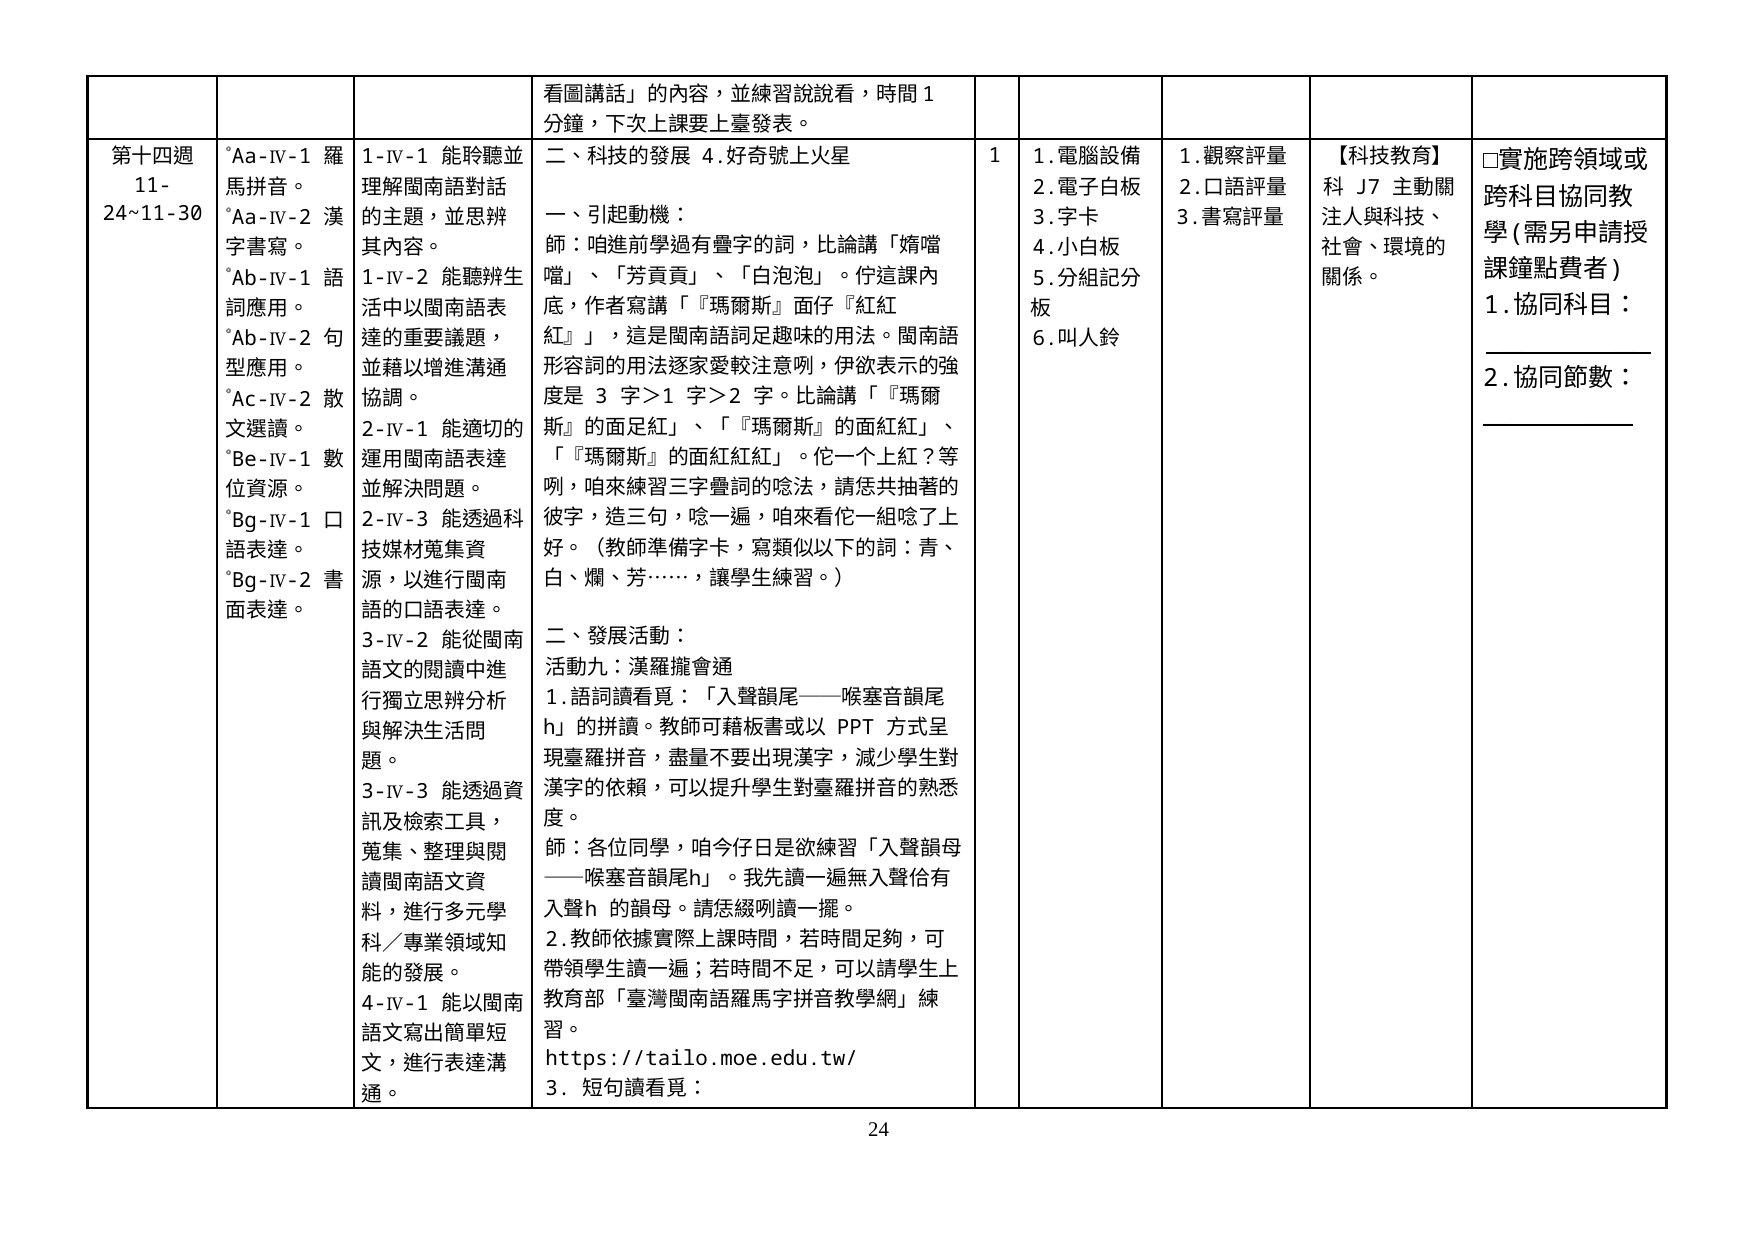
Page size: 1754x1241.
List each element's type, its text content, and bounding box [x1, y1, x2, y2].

table_cell [976, 77, 1018, 138]
table_cell [89, 77, 216, 138]
table_cell [1020, 77, 1161, 138]
table_cell 第十四週 11-24~11-30 [89, 140, 216, 1107]
table_cell □實施跨領域或跨科目協同教學(需另申請授課鐘點費者) 1.協同科目： ＿ ＿ 2.協同節數： ＿ ＿＿ [1473, 140, 1665, 1107]
table_cell 看圖講話」的內容，並練習說說看，時間1 分鐘，下次上課要上臺發表。 [533, 77, 974, 138]
table_cell [1473, 77, 1665, 138]
table_cell [218, 77, 353, 138]
table_cell 1.電腦設備 2.電子白板 3.字卡 4.小白板 5.分組記分板 6.叫人鈴 [1020, 140, 1161, 1107]
table_cell [1163, 77, 1309, 138]
table_cell [355, 77, 531, 138]
table_cell 1-Ⅳ-1 能聆聽並理解閩南語對話的主題，並思辨其內容。 1-Ⅳ-2 能聽辨生活中以閩南語表達的重要議題，並藉以增進溝通協調。 2-Ⅳ-1 能適切的運用閩南語表達並解決問題。 2-Ⅳ-3 能透過科技媒材蒐集資源，以進行閩南語的口語表達。 3-Ⅳ-2 能從閩南語文的閱讀中進行獨立思辨分析與解決生活問題。 3-Ⅳ-3 能透過資訊及檢索工具，蒐集、整理與閱讀閩南語文資料，進行多元學科／專業領域知能的發展。 4-Ⅳ-1 能以閩南語文寫出簡單短文，進行表達溝通。 [355, 140, 531, 1107]
table_cell ◎Aa-Ⅳ-1 羅馬拼音。 ◎Aa-Ⅳ-2 漢字書寫。 ◎Ab-Ⅳ-1 語詞應用。 ◎Ab-Ⅳ-2 句型應用。 ◎Ac-Ⅳ-2 散文選讀。 ◎Be-Ⅳ-1 數位資源。 ◎Bg-Ⅳ-1 口語表達。 ◎Bg-Ⅳ-2 書面表達。 [218, 140, 353, 1107]
table_cell 【科技教育】 科 J7 主動關注人與科技、社會、環境的關係。 [1311, 140, 1471, 1107]
table_cell [1311, 77, 1471, 138]
table_cell 1.觀察評量 2.口語評量 3.書寫評量 [1163, 140, 1309, 1107]
table_cell 1 [976, 140, 1018, 1107]
table_cell 二、科技的發展 4.好奇號上火星 一、引起動機： 師：咱進前學過有疊字的詞，比論講「媠噹噹」、「芳貢貢」、「白泡泡」。佇這課內底，作者寫講「『瑪爾斯』面仔『紅紅紅』」，這是閩南語詞足趣味的用法。閩南語形容詞的用法逐家愛較注意咧，伊欲表示的強度是 3 字＞1 字＞2 字。比論講「『瑪爾斯』的面足紅」、「『瑪爾斯』的面紅紅」、「『瑪爾斯』的面紅紅紅」。佗一个上紅？等咧，咱來練習三字疊詞的唸法，請恁共抽著的彼字，造三句，唸一遍，咱來看佗一組唸了上好。（教師準備字卡，寫類似以下的詞：青、白、爛、芳……，讓學生練習。） 二、發展活動： 活動九：漢羅攏會通 1.語詞讀看覓：「入聲韻尾──喉塞音韻尾 h」的拼讀。教師可藉板書或以 PPT 方式呈現臺羅拼音，盡量不要出現漢字，減少學生對漢字的依賴，可以提升學生對臺羅拼音的熟悉度。 師：各位同學，咱今仔日是欲練習「入聲韻母――喉塞音韻尾h」。我先讀一遍無入聲佮有入聲h 的韻母。請恁綴咧讀一擺。 2.教師依據實際上課時間，若時間足夠，可帶領學生讀一遍；若時間不足，可以請學生上教育部「臺灣閩南語羅馬字拼音教學網」練習。 https://tailo.moe.edu.tw/ 3. 短句讀看覓： [533, 140, 974, 1107]
